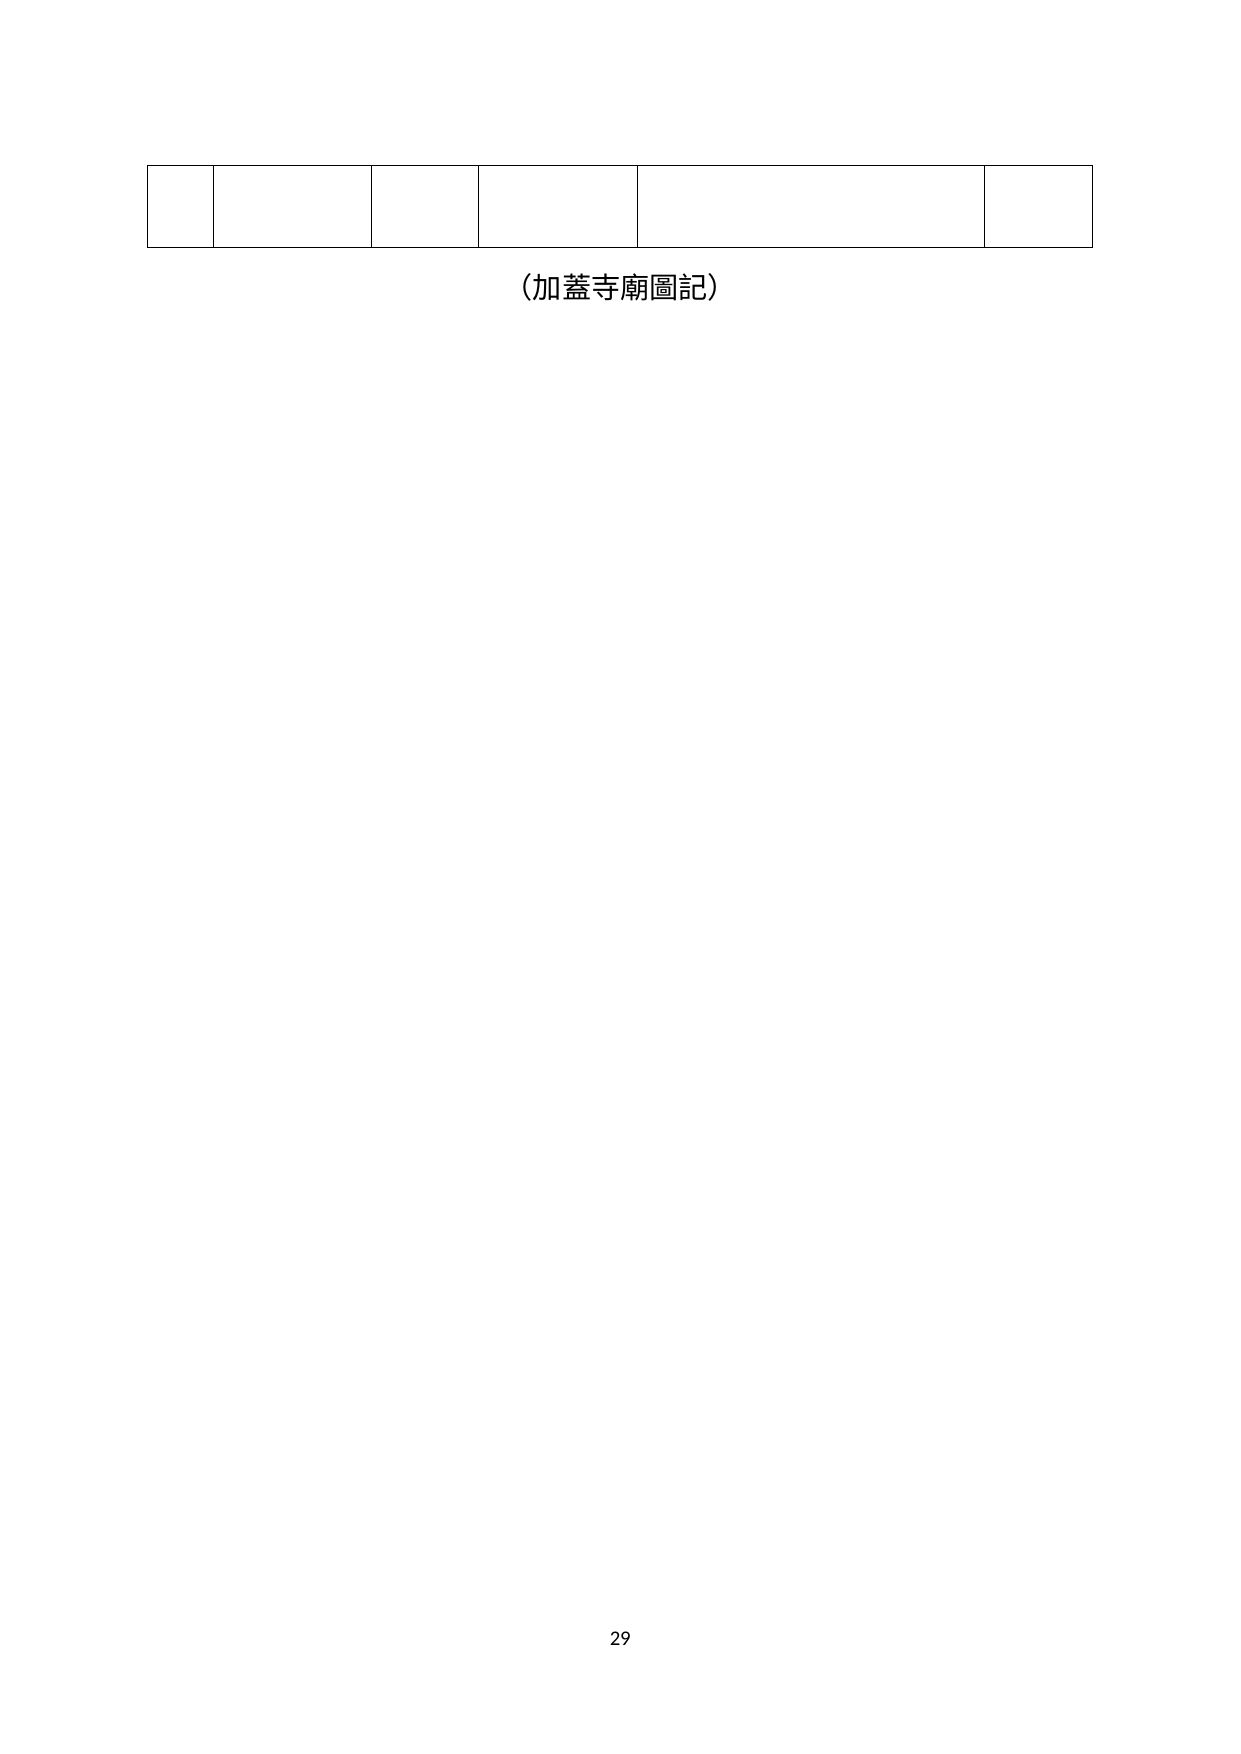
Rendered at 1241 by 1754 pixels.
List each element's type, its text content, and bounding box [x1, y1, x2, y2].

table_cell [214, 166, 371, 247]
table_cell [148, 166, 213, 247]
table_cell [479, 166, 637, 247]
table_cell [372, 166, 478, 247]
table_cell [985, 166, 1092, 247]
text （加蓋寺廟圖記） [159, 248, 1081, 323]
table_cell [638, 166, 984, 247]
